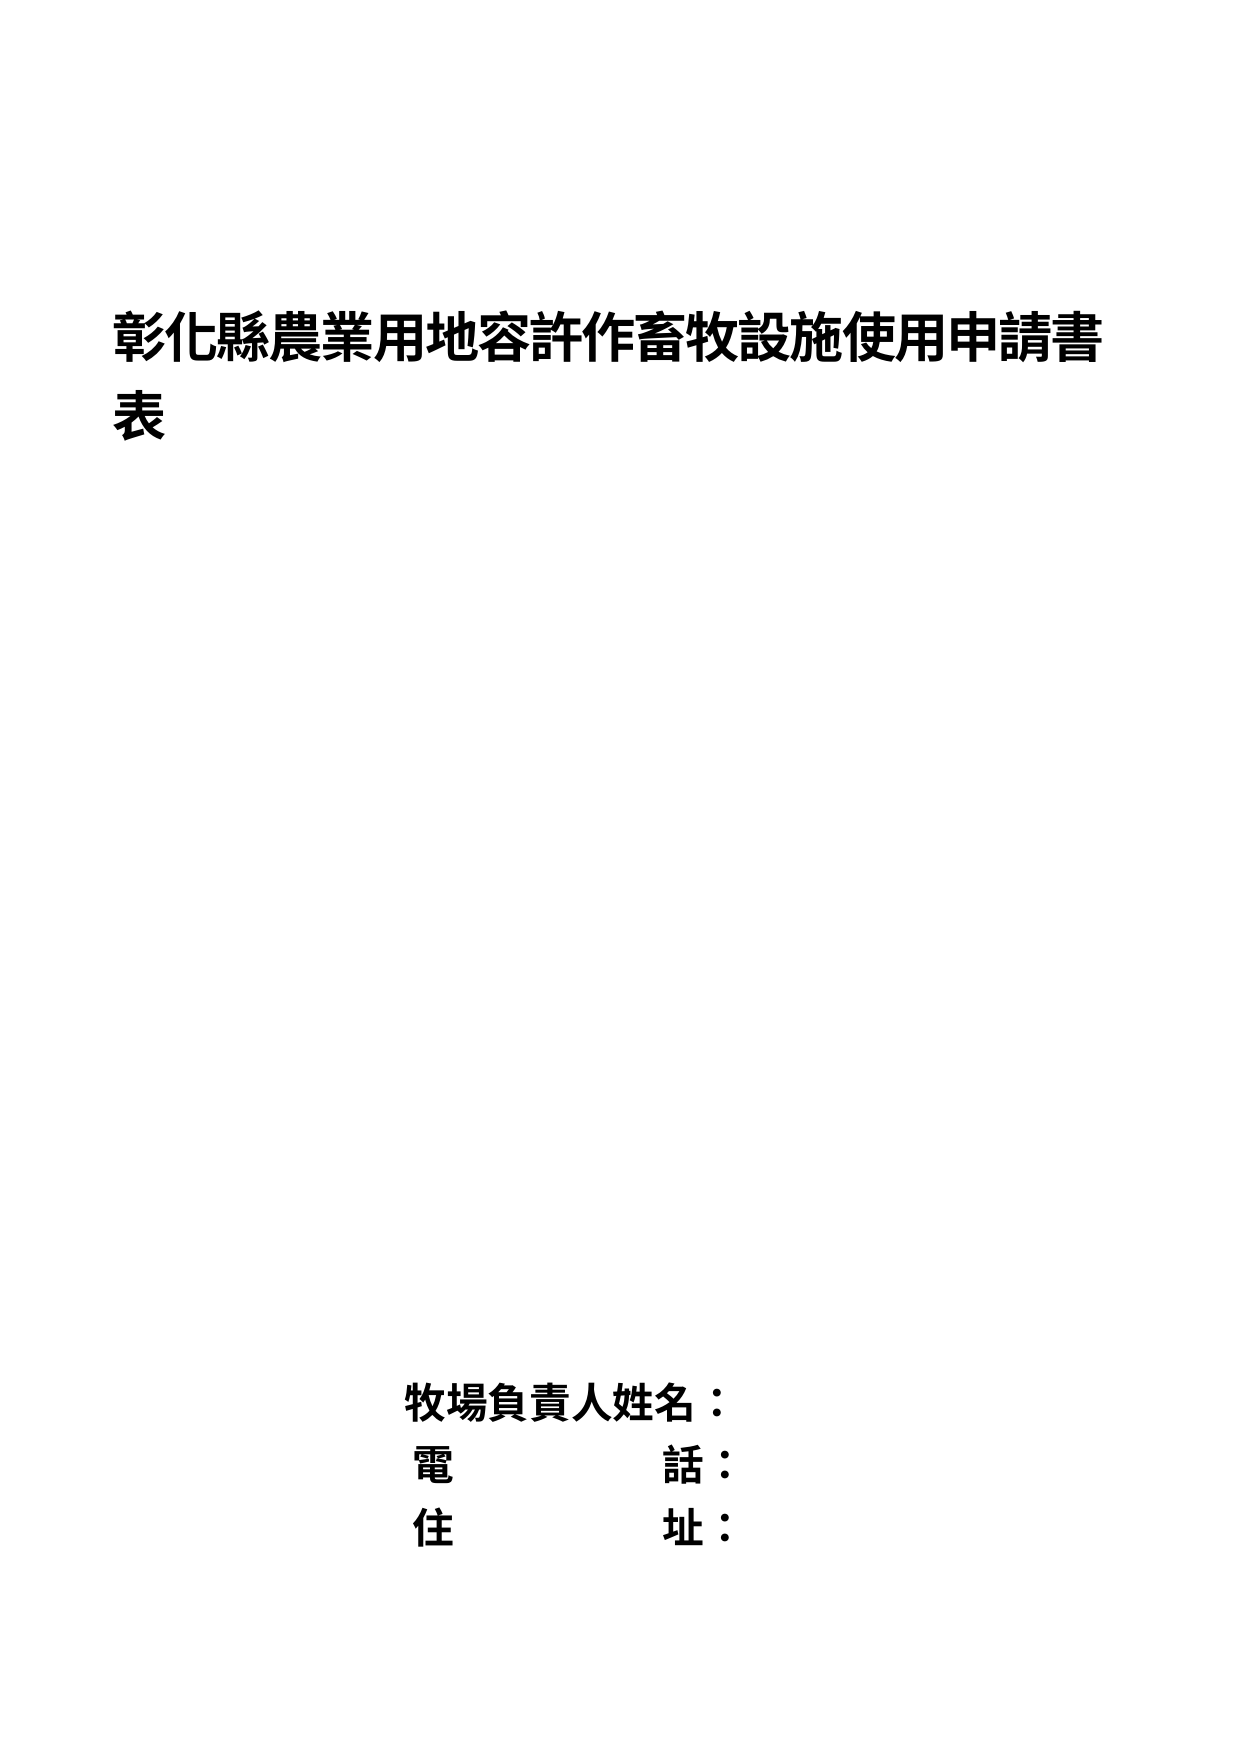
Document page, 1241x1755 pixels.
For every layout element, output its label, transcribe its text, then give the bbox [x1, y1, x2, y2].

text 彰化縣農業用地容許作畜牧設施使用申請書表 [112, 295, 1137, 452]
text 電 話： [162, 1421, 1137, 1483]
text 牧場負責人姓名： [112, 1358, 1137, 1421]
text 住 址： [162, 1483, 1137, 1546]
